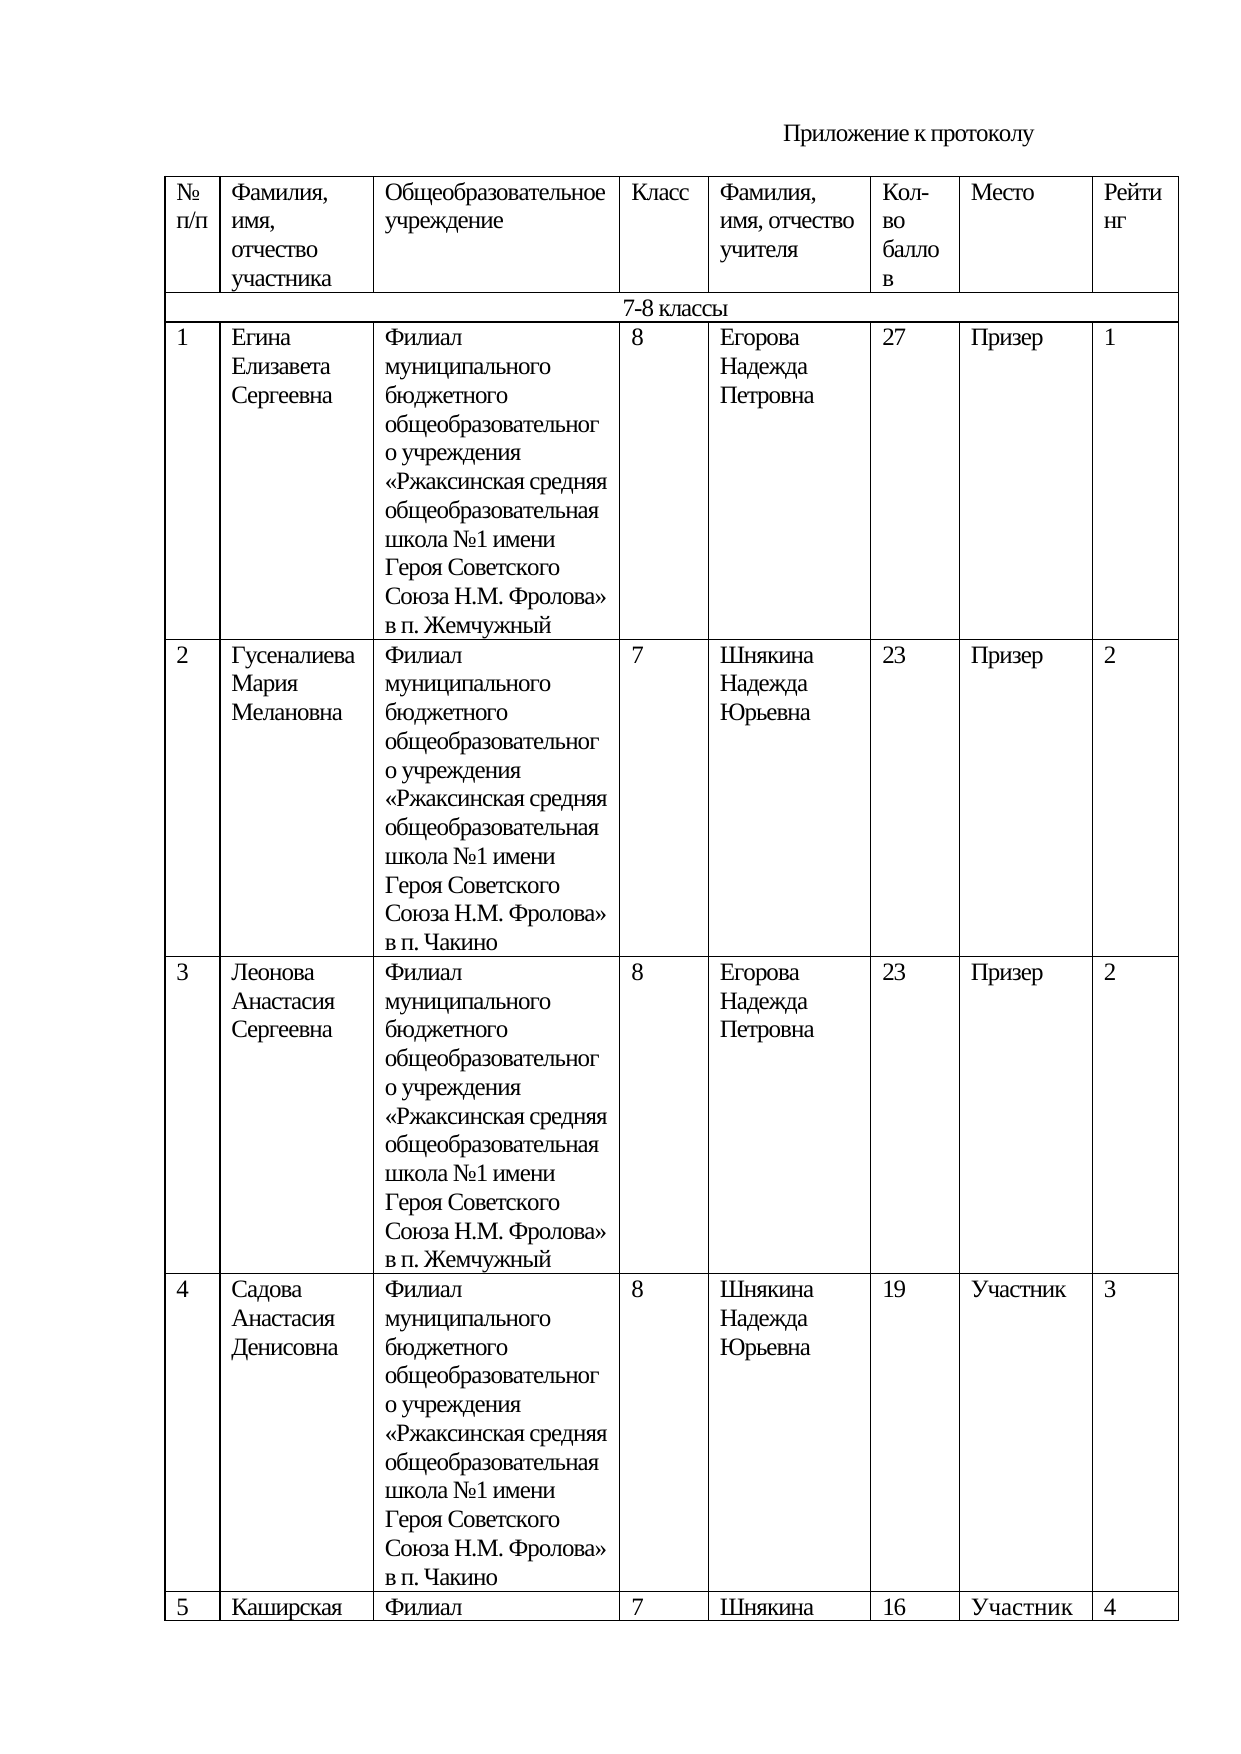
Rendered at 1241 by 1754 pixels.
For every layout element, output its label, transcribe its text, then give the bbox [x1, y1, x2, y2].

table_header Фамилия, имя, отчество участника [221, 177, 373, 292]
table_cell 4 [1093, 1592, 1178, 1620]
table_cell [1179, 956, 1240, 1273]
table_cell Призер [960, 640, 1092, 956]
table_cell Участник [960, 1592, 1092, 1620]
table_cell Филиал муниципального бюджетного общеобразовательного учреждения «Ржаксинская средняя общеобразовательная школа №1 имени Героя Советского Союза Н.М. Фролова» в п. Жемчужный [374, 323, 619, 639]
table_cell [1179, 1273, 1240, 1591]
table_cell 7-8 классы [166, 293, 1178, 321]
text Приложение к протоколу [177, 118, 1122, 147]
table_cell Егорова Надежда Петровна [709, 323, 870, 639]
table_cell 4 [166, 1274, 219, 1591]
table_cell 8 [620, 1274, 708, 1591]
table_cell Шнякина Надежда Юрьевна [709, 640, 870, 956]
table_cell Егина Елизавета Сергеевна [221, 323, 373, 639]
table_cell Шнякина Надежда Юрьевна [709, 1274, 870, 1591]
table_cell Призер [960, 957, 1092, 1273]
table_cell Шнякина [709, 1592, 870, 1620]
table_cell 5 [166, 1592, 219, 1620]
table_cell 23 [871, 640, 959, 956]
table_cell Гусеналиева Мария Мелановна [221, 640, 373, 956]
table_cell Филиал муниципального бюджетного общеобразовательного учреждения «Ржаксинская средняя общеобразовательная школа №1 имени Героя Советского Союза Н.М. Фролова» в п. Жемчужный [374, 957, 619, 1273]
table_header Общеобразовательное учреждение [374, 177, 619, 292]
table_cell 3 [1093, 1274, 1178, 1591]
table_cell 3 [166, 957, 219, 1273]
table_cell 1 [166, 323, 219, 639]
table_cell 7 [620, 1592, 708, 1620]
table_header Кол-во баллов [871, 177, 959, 292]
table_cell 7 [620, 640, 708, 956]
table_cell Участник [960, 1274, 1092, 1591]
table_header Фамилия, имя, отчество учителя [709, 177, 870, 292]
table_cell Егорова Надежда Петровна [709, 957, 870, 1273]
table_cell 16 [871, 1592, 959, 1620]
table_cell 2 [166, 640, 219, 956]
table_cell 27 [871, 323, 959, 639]
table_cell 2 [1093, 640, 1178, 956]
table_cell Филиал муниципального бюджетного общеобразовательного учреждения «Ржаксинская средняя общеобразовательная школа №1 имени Героя Советского Союза Н.М. Фролова» в п. Чакино [374, 640, 619, 956]
table_cell 2 [1093, 957, 1178, 1273]
table_header №п/п [166, 177, 219, 292]
table_cell 19 [871, 1274, 959, 1591]
table_cell 8 [620, 957, 708, 1273]
table_cell 8 [620, 323, 708, 639]
table_header Место [960, 177, 1092, 292]
table_cell Филиал муниципального бюджетного общеобразовательного учреждения «Ржаксинская средняя общеобразовательная школа №1 имени Героя Советского Союза Н.М. Фролова» в п. Чакино [374, 1274, 619, 1591]
table_header Класс [620, 177, 708, 292]
table_cell 23 [871, 957, 959, 1273]
table_cell [1179, 292, 1240, 321]
table_cell Филиал [374, 1592, 619, 1620]
table_cell [1179, 1591, 1240, 1620]
table_cell [1179, 321, 1240, 639]
table_cell [1179, 639, 1240, 956]
table_cell 1 [1093, 323, 1178, 639]
table_header [1179, 176, 1240, 292]
table_cell Каширская [221, 1592, 373, 1620]
table_cell Призер [960, 323, 1092, 639]
table_cell Леонова Анастасия Сергеевна [221, 957, 373, 1273]
table_cell Садова Анастасия Денисовна [221, 1274, 373, 1591]
table_header Рейтинг [1093, 177, 1178, 292]
